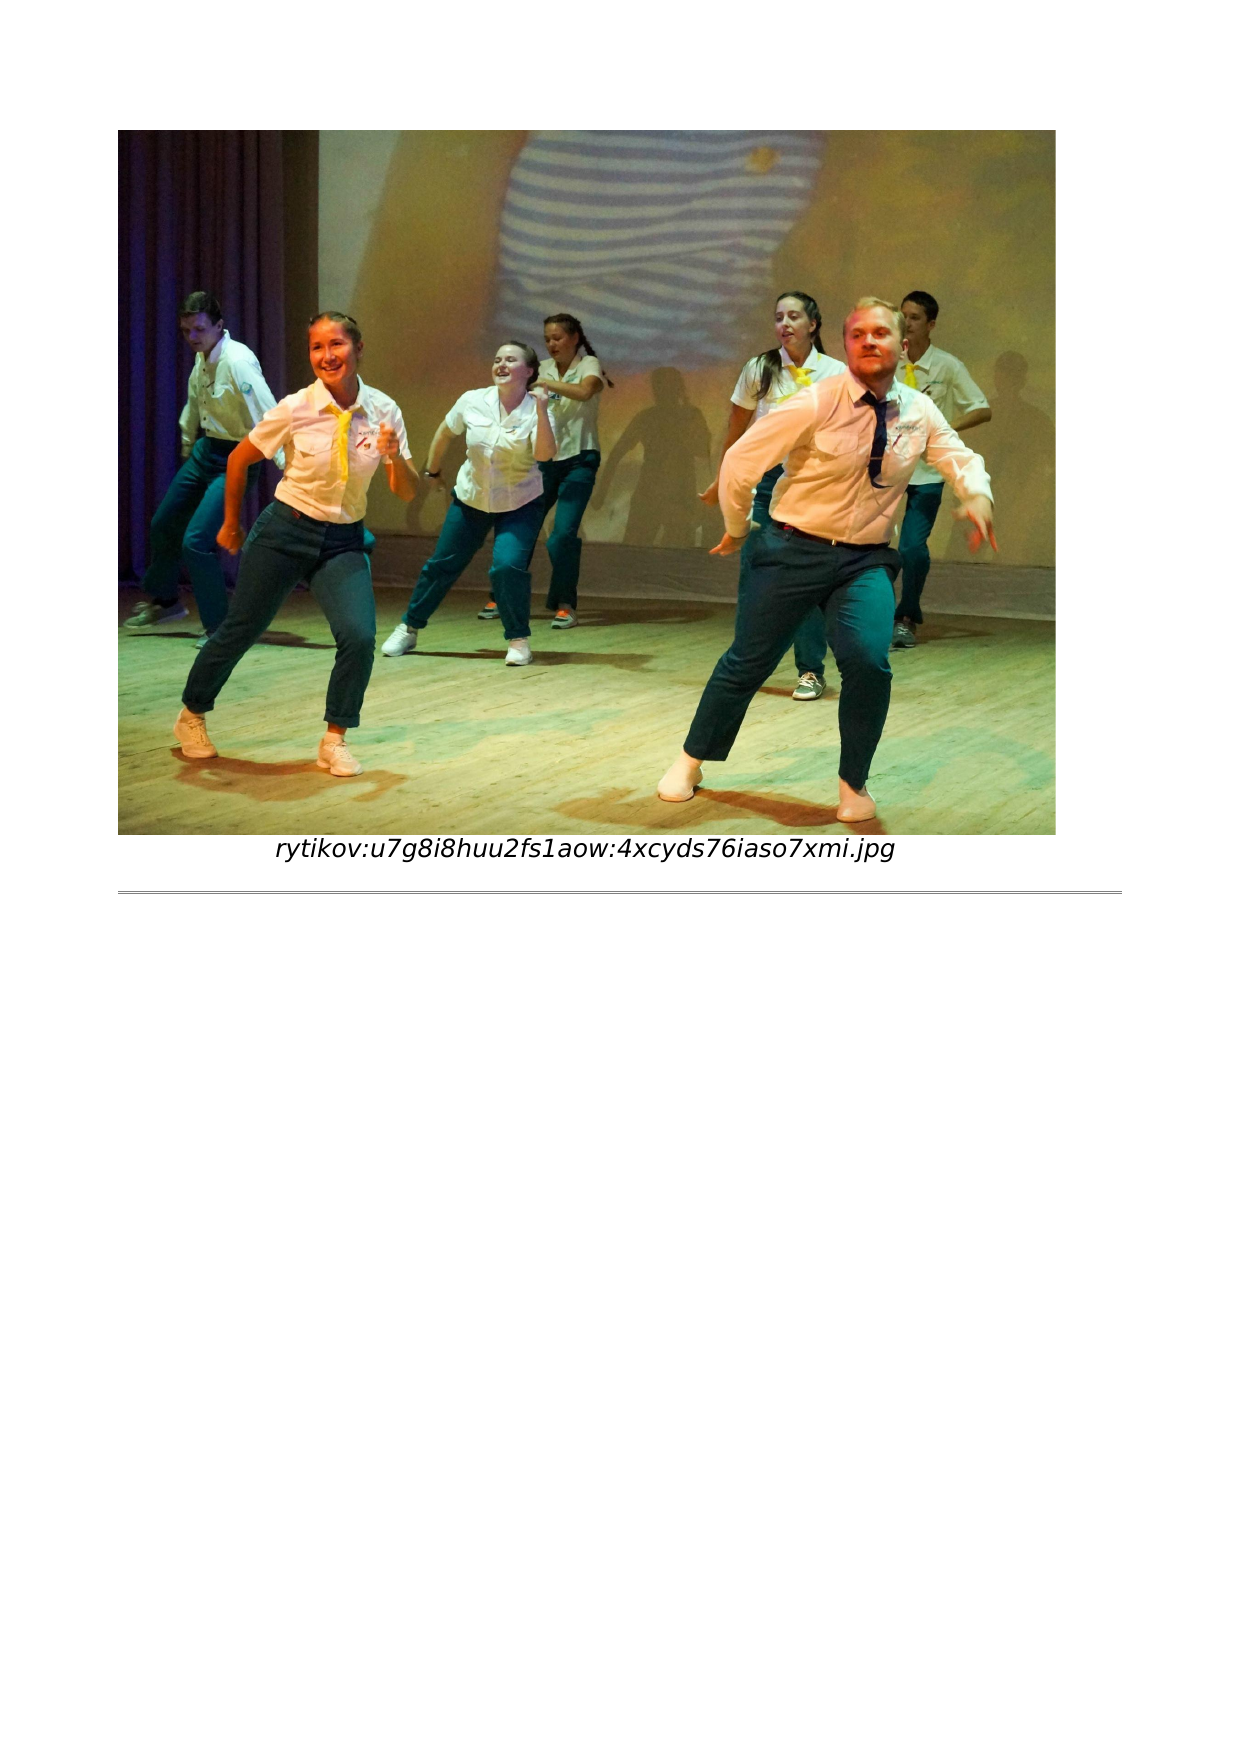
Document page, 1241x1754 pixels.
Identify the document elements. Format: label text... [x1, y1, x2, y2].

picture [118, 130, 1056, 835]
text rytikov:u7g8i8huu2fs1aow:4xcyds76iaso7xmi.jpg [118, 835, 1056, 864]
